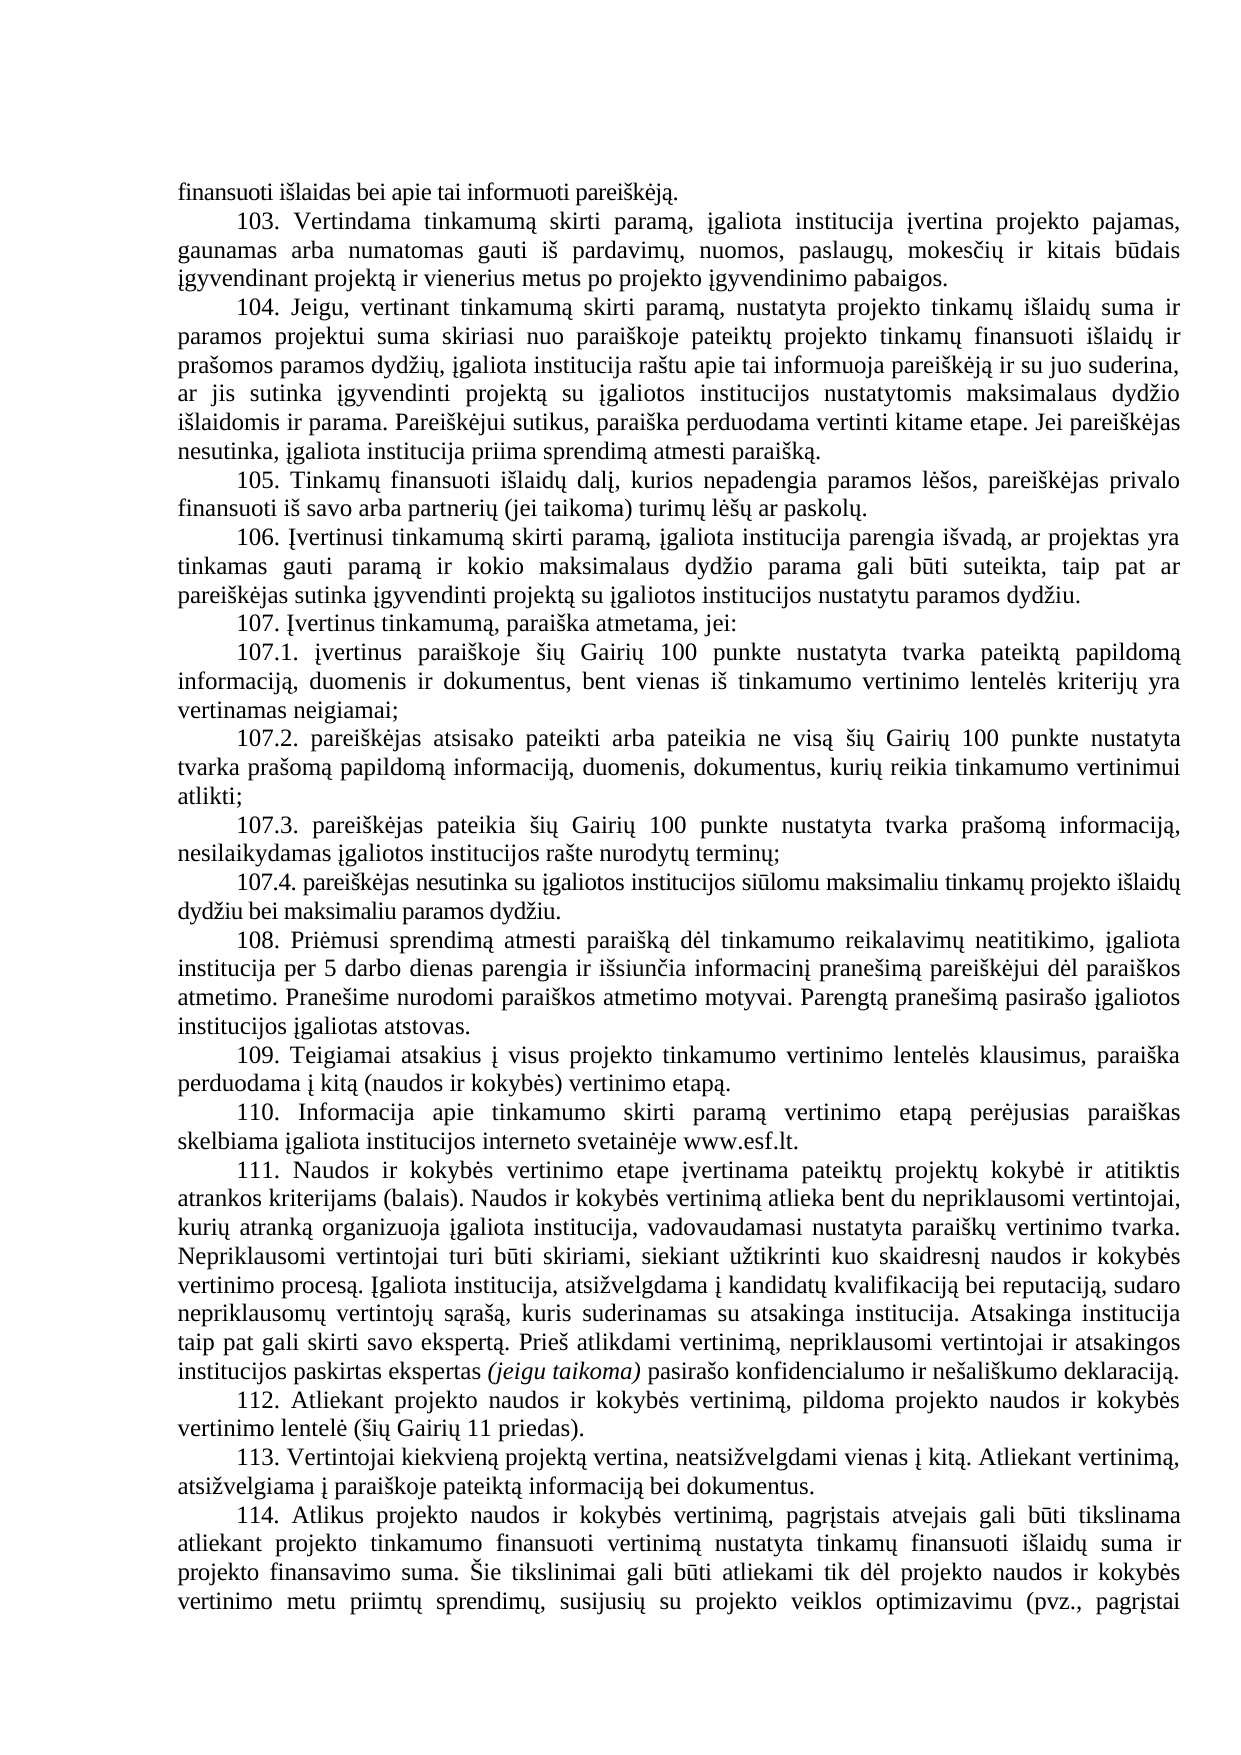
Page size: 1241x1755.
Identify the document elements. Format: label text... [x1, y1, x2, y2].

text 114. Atlikus projekto naudos ir kokybės vertinimą, pagrįstais atvejais gali būti tikslinama atliekant projekto tinkamumo finansuoti vertinimą nustatyta tinkamų finansuoti išlaidų suma ir projekto finansavimo suma. Šie tikslinimai gali būti atliekami tik dėl projekto naudos ir kokybės vertinimo metu priimtų sprendimų, susijusių su projekto veiklos optimizavimu (pvz., pagrįstai [177, 1500, 1181, 1615]
text 107.4. pareiškėjas nesutinka su įgaliotos institucijos siūlomu maksimaliu tinkamų projekto išlaidų dydžiu bei maksimaliu paramos dydžiu. [177, 867, 1181, 925]
text 113. Vertintojai kiekvieną projektą vertina, neatsižvelgdami vienas į kitą. Atliekant vertinimą, atsižvelgiama į paraiškoje pateiktą informaciją bei dokumentus. [177, 1442, 1181, 1500]
text finansuoti išlaidas bei apie tai informuoti pareiškėją. [177, 177, 1181, 206]
text 103. Vertindama tinkamumą skirti paramą, įgaliota institucija įvertina projekto pajamas, gaunamas arba numatomas gauti iš pardavimų, nuomos, paslaugų, mokesčių ir kitais būdais įgyvendinant projektą ir vienerius metus po projekto įgyvendinimo pabaigos. [177, 206, 1181, 292]
text 107.2. pareiškėjas atsisako pateikti arba pateikia ne visą šių Gairių 100 punkte nustatyta tvarka prašomą papildomą informaciją, duomenis, dokumentus, kurių reikia tinkamumo vertinimui atlikti; [177, 723, 1181, 810]
text 107.1. įvertinus paraiškoje šių Gairių 100 punkte nustatyta tvarka pateiktą papildomą informaciją, duomenis ir dokumentus, bent vienas iš tinkamumo vertinimo lentelės kriterijų yra vertinamas neigiamai; [177, 637, 1181, 723]
text 110. Informacija apie tinkamumo skirti paramą vertinimo etapą perėjusias paraiškas skelbiama įgaliota institucijos interneto svetainėje www.esf.lt. [177, 1097, 1181, 1155]
text 109. Teigiamai atsakius į visus projekto tinkamumo vertinimo lentelės klausimus, paraiška perduodama į kitą (naudos ir kokybės) vertinimo etapą. [177, 1040, 1181, 1097]
text 106. Įvertinusi tinkamumą skirti paramą, įgaliota institucija parengia išvadą, ar projektas yra tinkamas gauti paramą ir kokio maksimalaus dydžio parama gali būti suteikta, taip pat ar pareiškėjas sutinka įgyvendinti projektą su įgaliotos institucijos nustatytu paramos dydžiu. [177, 522, 1181, 608]
text 107. Įvertinus tinkamumą, paraiška atmetama, jei: [177, 608, 1181, 637]
text 104. Jeigu, vertinant tinkamumą skirti paramą, nustatyta projekto tinkamų išlaidų suma ir paramos projektui suma skiriasi nuo paraiškoje pateiktų projekto tinkamų finansuoti išlaidų ir prašomos paramos dydžių, įgaliota institucija raštu apie tai informuoja pareiškėją ir su juo suderina, ar jis sutinka įgyvendinti projektą su įgaliotos institucijos nustatytomis maksimalaus dydžio išlaidomis ir parama. Pareiškėjui sutikus, paraiška perduodama vertinti kitame etape. Jei pareiškėjas nesutinka, įgaliota institucija priima sprendimą atmesti paraišką. [177, 292, 1181, 465]
text 107.3. pareiškėjas pateikia šių Gairių 100 punkte nustatyta tvarka prašomą informaciją, nesilaikydamas įgaliotos institucijos rašte nurodytų terminų; [177, 810, 1181, 867]
text 105. Tinkamų finansuoti išlaidų dalį, kurios nepadengia paramos lėšos, pareiškėjas privalo finansuoti iš savo arba partnerių (jei taikoma) turimų lėšų ar paskolų. [177, 465, 1181, 522]
text 112. Atliekant projekto naudos ir kokybės vertinimą, pildoma projekto naudos ir kokybės vertinimo lentelė (šių Gairių 11 priedas). [177, 1385, 1181, 1442]
text 108. Priėmusi sprendimą atmesti paraišką dėl tinkamumo reikalavimų neatitikimo, įgaliota institucija per 5 darbo dienas parengia ir išsiunčia informacinį pranešimą pareiškėjui dėl paraiškos atmetimo. Pranešime nurodomi paraiškos atmetimo motyvai. Parengtą pranešimą pasirašo įgaliotos institucijos įgaliotas atstovas. [177, 925, 1181, 1040]
text 111. Naudos ir kokybės vertinimo etape įvertinama pateiktų projektų kokybė ir atitiktis atrankos kriterijams (balais). Naudos ir kokybės vertinimą atlieka bent du nepriklausomi vertintojai, kurių atranką organizuoja įgaliota institucija, vadovaudamasi nustatyta paraiškų vertinimo tvarka. Nepriklausomi vertintojai turi būti skiriami, siekiant užtikrinti kuo skaidresnį naudos ir kokybės vertinimo procesą. Įgaliota institucija, atsižvelgdama į kandidatų kvalifikaciją bei reputaciją, sudaro nepriklausomų vertintojų sąrašą, kuris suderinamas su atsakinga institucija. Atsakinga institucija taip pat gali skirti savo ekspertą. Prieš atlikdami vertinimą, nepriklausomi vertintojai ir atsakingos institucijos paskirtas ekspertas (jeigu taikoma) pasirašo konfidencialumo ir nešališkumo deklaraciją. [177, 1155, 1181, 1385]
